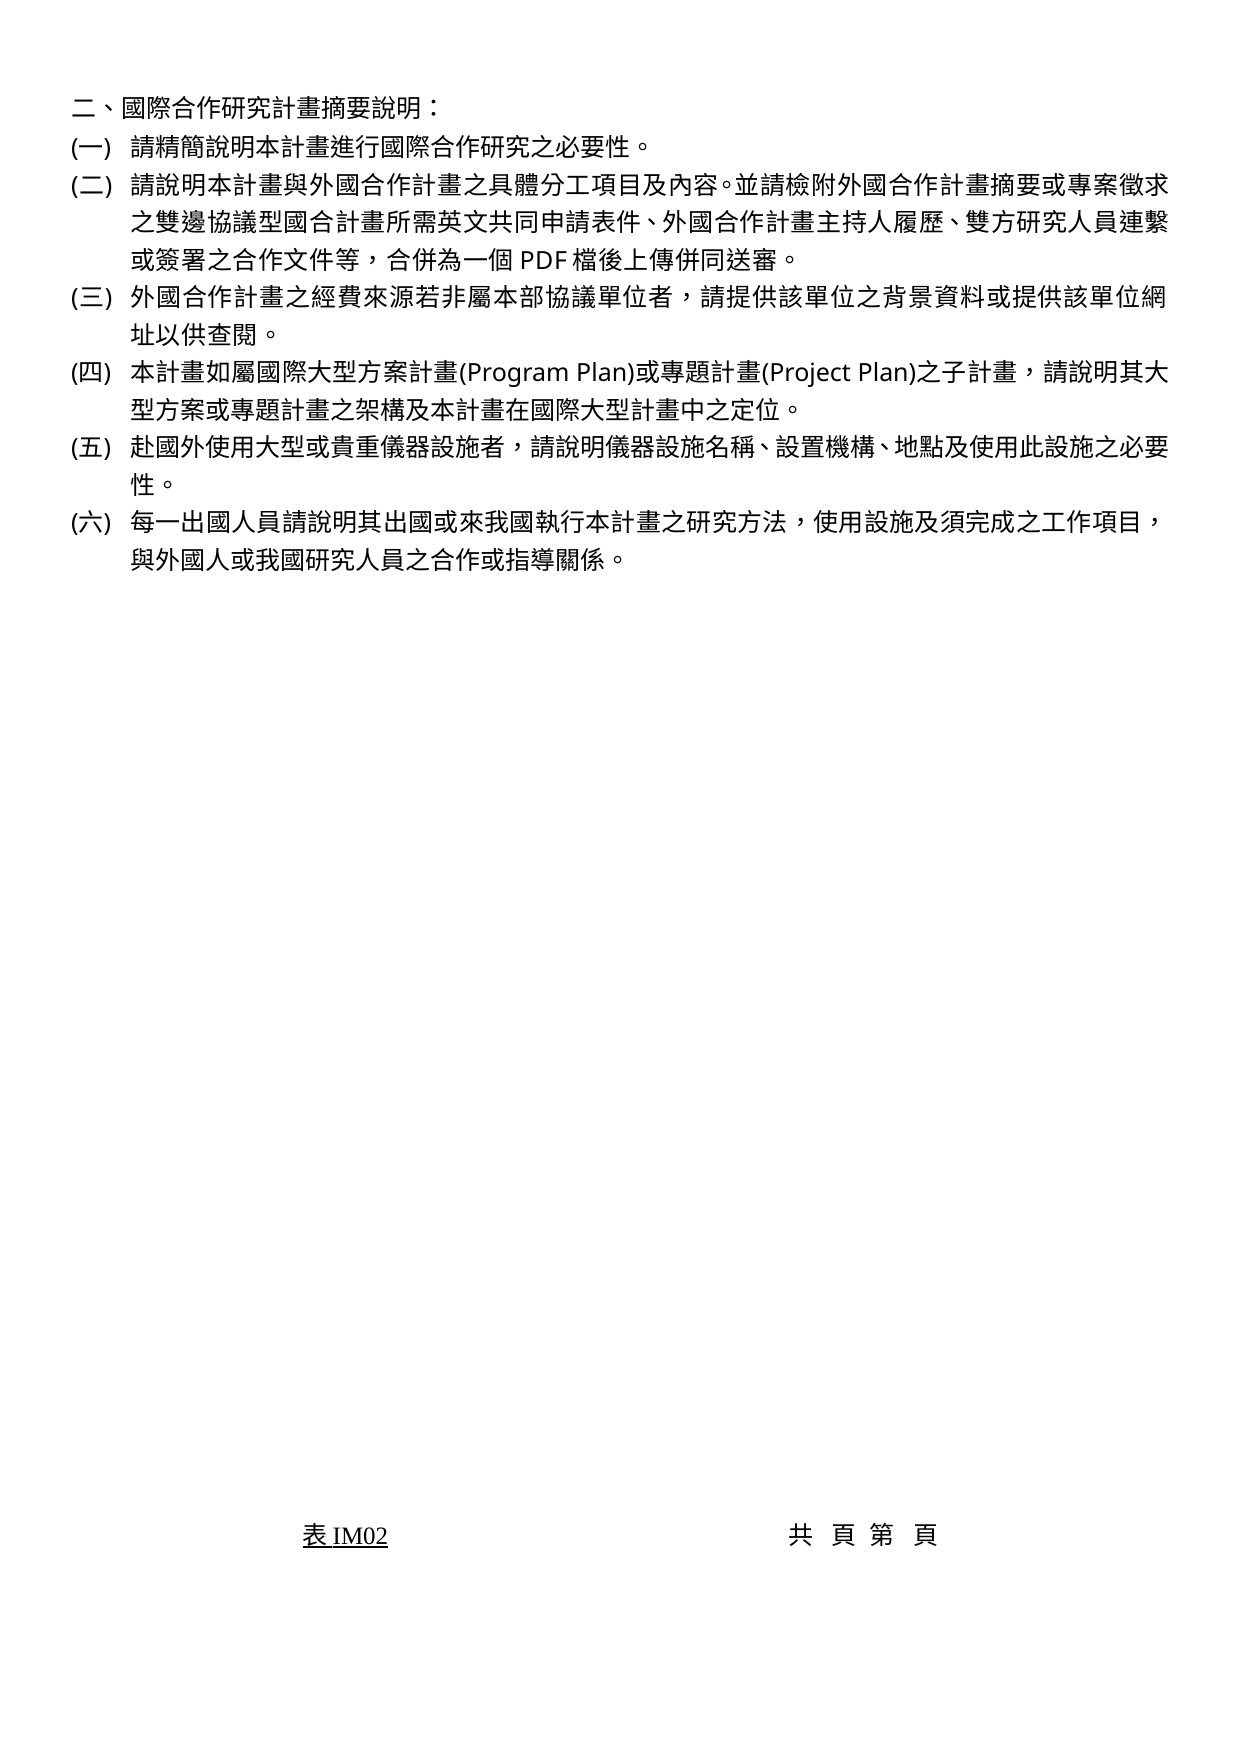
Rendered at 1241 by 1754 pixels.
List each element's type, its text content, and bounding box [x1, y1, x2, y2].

list 外國合作計畫之經費來源若非屬本部協議單位者，請提供該單位之背景資料或提供該單位網址以供查閱。 [71, 277, 1169, 352]
list 赴國外使用大型或貴重儀器設施者，請說明儀器設施名稱、設置機構、地點及使用此設施之必要性。 [71, 427, 1169, 502]
list 請說明本計畫與外國合作計畫之具體分工項目及內容。並請檢附外國合作計畫摘要或專案徵求之雙邊協議型國合計畫所需英文共同申請表件、外國合作計畫主持人履歷、雙方研究人員連繫或簽署之合作文件等，合併為一個PDF檔後上傳併同送審。 [71, 164, 1169, 277]
text 二、國際合作研究計畫摘要說明： [71, 89, 1169, 127]
list 本計畫如屬國際大型方案計畫(Program Plan)或專題計畫(Project Plan)之子計畫，請說明其大型方案或專題計畫之架構及本計畫在國際大型計畫中之定位。 [71, 352, 1169, 427]
list 請精簡說明本計畫進行國際合作研究之必要性。 [71, 127, 1169, 164]
text 表IM02 共 頁 第 頁 [71, 1514, 1169, 1552]
list 每一出國人員請說明其出國或來我國執行本計畫之研究方法，使用設施及須完成之工作項目，與外國人或我國研究人員之合作或指導關係。 [71, 502, 1169, 577]
